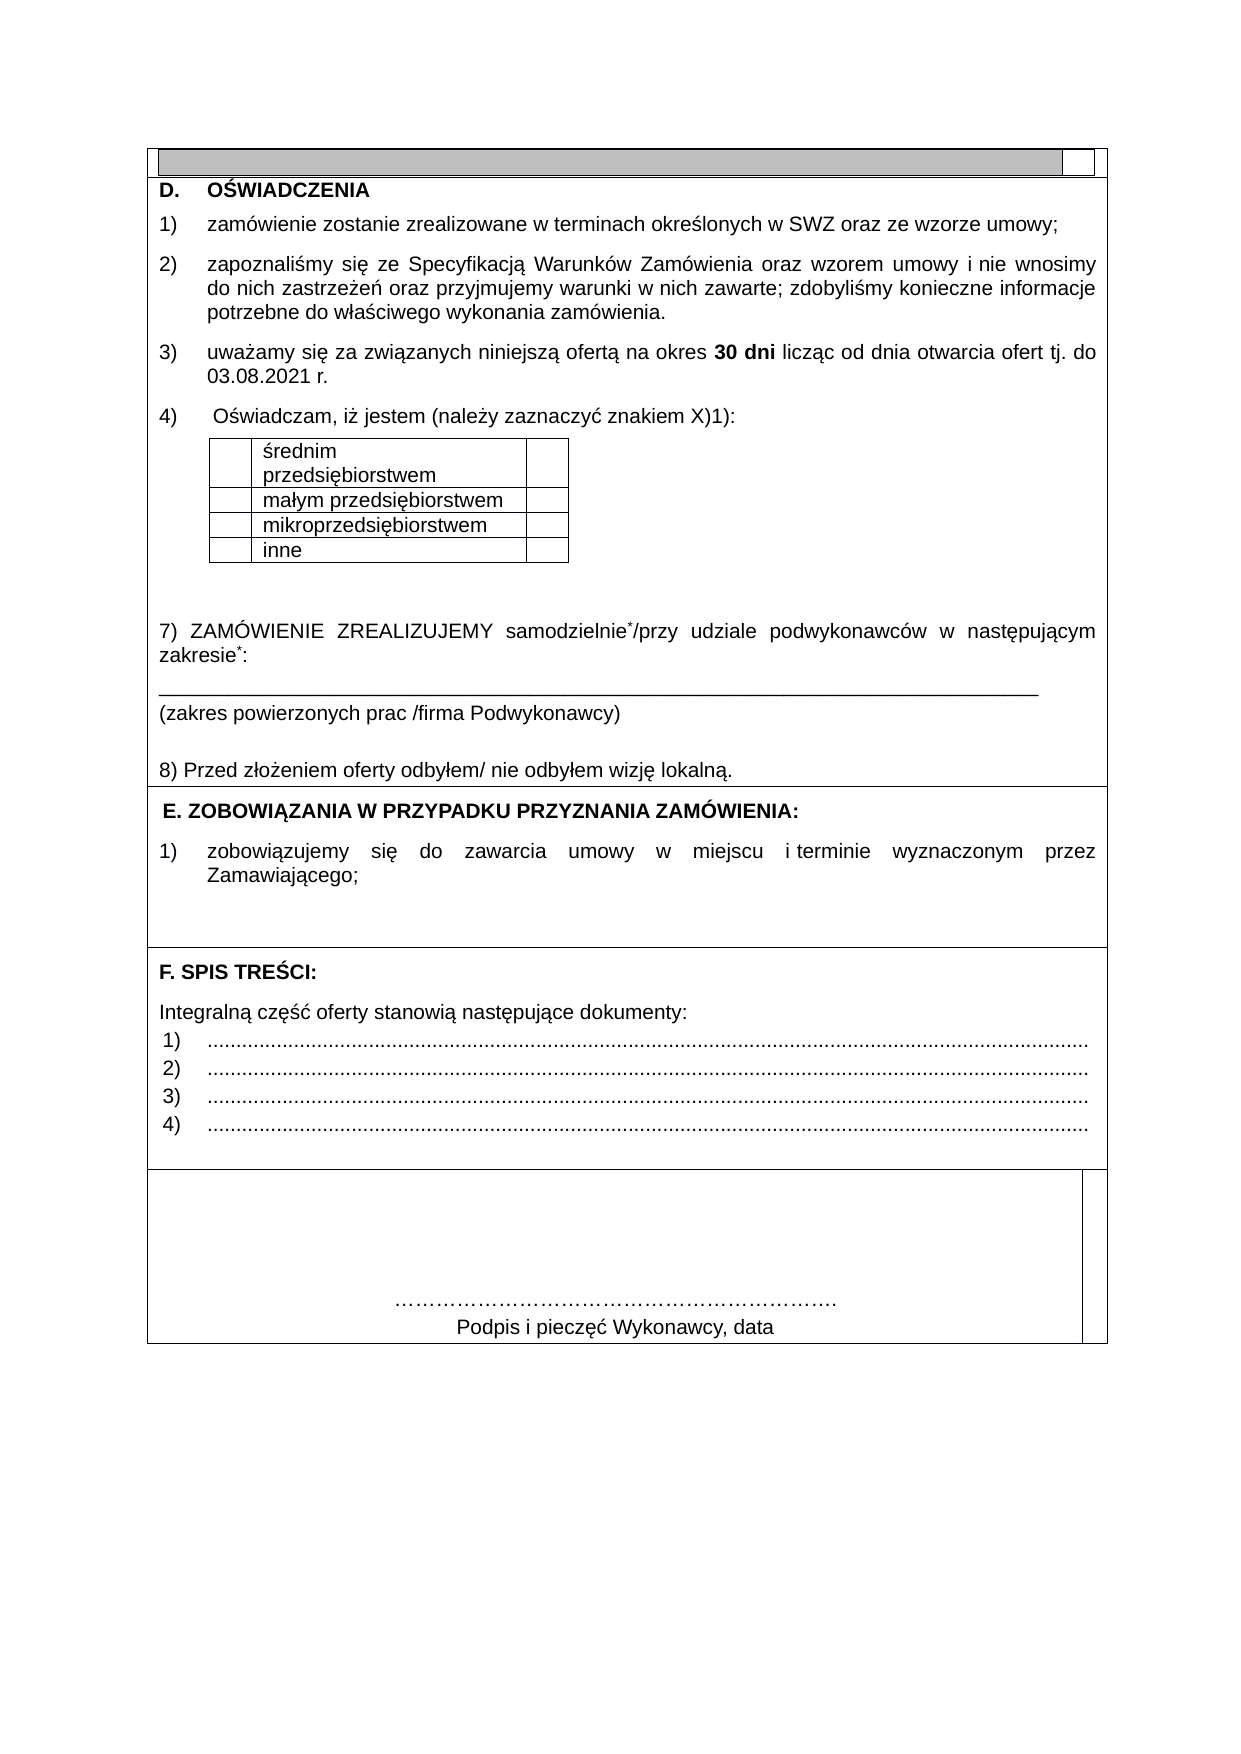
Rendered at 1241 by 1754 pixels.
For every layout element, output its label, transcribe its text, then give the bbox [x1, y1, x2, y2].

table_cell [210, 513, 251, 537]
table_header [1063, 150, 1094, 175]
table_cell ………………………………………………………. Podpis i pieczęć Wykonawcy, data [148, 1170, 1082, 1343]
table_header [527, 439, 568, 487]
table_cell OŚWIADCZENIA zamówienie zostanie zrealizowane w terminach określonych w SWZ oraz ze wzorze umowy; zapoznaliśmy się ze Specyfikacją Warunków Zamówienia oraz wzorem umowy i nie wnosimy do nich zastrzeżeń oraz przyjmujemy warunki w nich zawarte; zdobyliśmy konieczne informacje potrzebne do właściwego wykonania zamówienia. uważamy się za związanych niniejszą ofertą na okres 30 dni licząc od dnia otwarcia ofert tj. do 03.08.2021 r. Oświadczam, iż jestem (należy zaznaczyć znakiem X)1): 7) ZAMÓWIENIE ZREALIZUJEMY samodzielnie*/przy udziale podwykonawców w następującym zakresie*: ____________________________________________________________________________ (zakres powierzonych prac /firma Podwykonawcy) 8) Przed złożeniem oferty odbyłem/ nie odbyłem wizję lokalną. [148, 178, 1107, 786]
table_cell mikroprzedsiębiorstwem [252, 513, 526, 537]
table_cell [527, 488, 568, 512]
table_cell małym przedsiębiorstwem [252, 488, 526, 512]
table_header [210, 439, 251, 487]
table_cell [210, 538, 251, 562]
table_cell F. SPIS TREŚCI: Integralną część oferty stanowią następujące dokumenty: ......................................................................................................................................................... ......................................................................................................................................................... ......................................................................................................................................................... ......................................................................................................................................................... [148, 948, 1107, 1168]
table_header średnim przedsiębiorstwem [252, 439, 526, 487]
table_cell [210, 488, 251, 512]
table_cell inne [252, 538, 526, 562]
table_cell E. ZOBOWIĄZANIA W PRZYPADKU PRZYZNANIA ZAMÓWIENIA: zobowiązujemy się do zawarcia umowy w miejscu i terminie wyznaczonym przez Zamawiającego; [148, 787, 1107, 947]
table_cell [1083, 1170, 1107, 1343]
table_header [159, 150, 1062, 175]
table_cell CENA OFERTOWA: Niniejszym oferuję realizację przedmiotu zamówienia za CENĘ OFERTOWĄ***nia za ŁĄCZNĄ CENĘ OFERTOWĄ**riumma w rozdziale III SIWZmacją o podstawie do dysponowania tymi osobami, konania zamówienia, a: [148, 149, 1107, 177]
table_cell [527, 513, 568, 537]
table_cell [527, 538, 568, 562]
